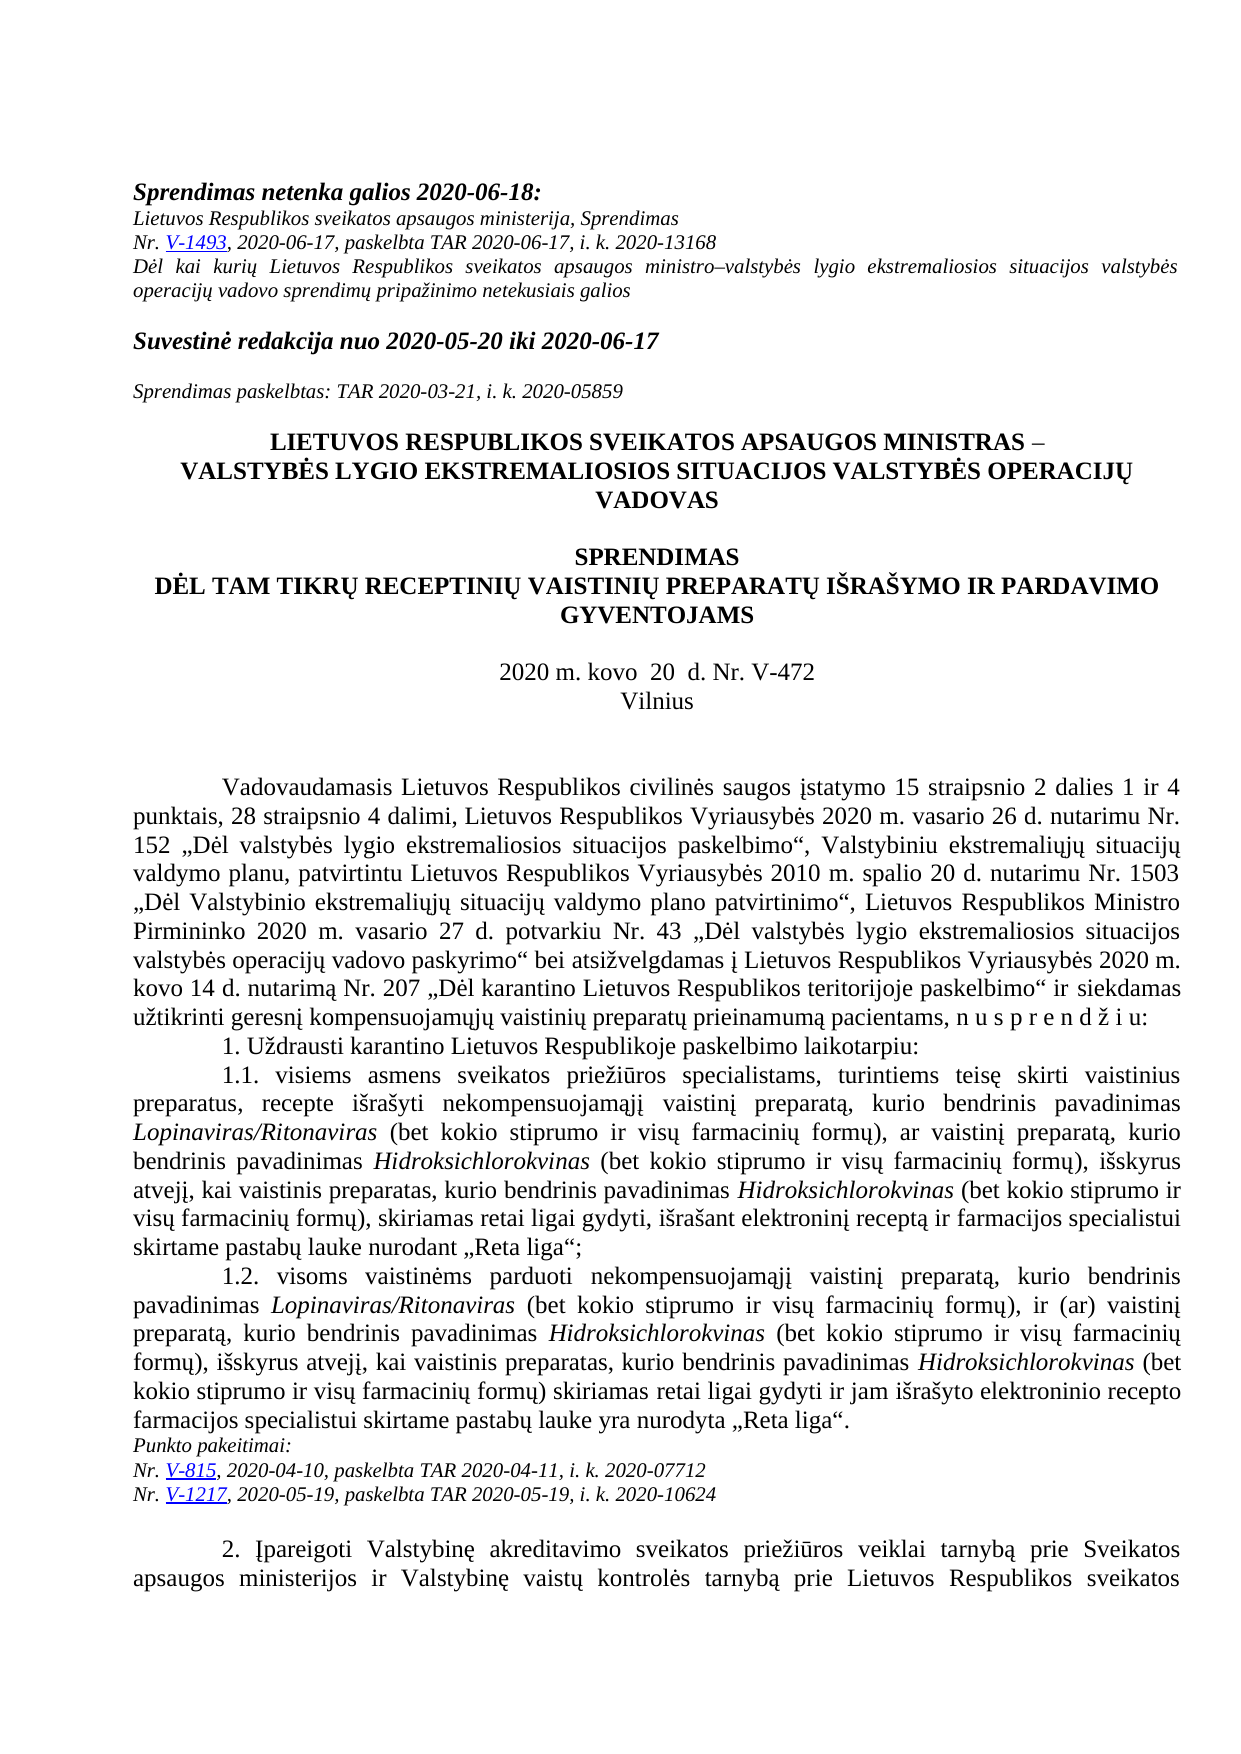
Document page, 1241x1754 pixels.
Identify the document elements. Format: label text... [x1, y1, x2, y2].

text Nr. V-815, 2020-04-10, paskelbta TAR 2020-04-11, i. k. 2020-07712 [133, 1457, 1181, 1482]
text Punkto pakeitimai: [133, 1433, 1181, 1457]
text LIETUVOS RESPUBLIKOS SVEIKATOS APSAUGOS MINISTRAS – [133, 427, 1181, 456]
text VALSTYBĖS LYGIO EKSTREMALIOSIOS SITUACIJOS VALSTYBĖS OPERACIJŲ VADOVAS [133, 456, 1181, 513]
text SPRENDIMAS [133, 542, 1181, 571]
text 2. Įpareigoti Valstybinę akreditavimo sveikatos priežiūros veiklai tarnybą prie Sveikatos apsaugos ministerijos ir Valstybinę vaistų kontrolės tarnybą prie Lietuvos Respublikos sveikatos [133, 1534, 1181, 1592]
text 2020 m. kovo 20 d. Nr. V-472 [133, 657, 1181, 686]
text Nr. V-1493, 2020-06-17, paskelbta TAR 2020-06-17, i. k. 2020-13168 [133, 230, 1181, 254]
text Dėl kai kurių Lietuvos Respublikos sveikatos apsaugos ministro–valstybės lygio ekstremaliosios situacijos valstybės operacijų vadovo sprendimų pripažinimo netekusiais galios [133, 254, 1181, 302]
text 1.1. visiems asmens sveikatos priežiūros specialistams, turintiems teisę skirti vaistinius preparatus, recepte išrašyti nekompensuojamąjį vaistinį preparatą, kurio bendrinis pavadinimas Lopinaviras/Ritonaviras (bet kokio stiprumo ir visų farmacinių formų), ar vaistinį preparatą, kurio bendrinis pavadinimas Hidroksichlorokvinas (bet kokio stiprumo ir visų farmacinių formų), išskyrus atvejį, kai vaistinis preparatas, kurio bendrinis pavadinimas Hidroksichlorokvinas (bet kokio stiprumo ir visų farmacinių formų), skiriamas retai ligai gydyti, išrašant elektroninį receptą ir farmacijos specialistui skirtame pastabų lauke nurodant „Reta liga“; [133, 1060, 1181, 1261]
text DĖL TAM TIKRŲ RECEPTINIŲ VAISTINIŲ PREPARATŲ IŠRAŠYMO IR PARDAVIMO GYVENTOJAMS [133, 571, 1181, 628]
text Sprendimas netenka galios 2020-06-18: [133, 177, 1181, 206]
text Vadovaudamasis Lietuvos Respublikos civilinės saugos įstatymo 15 straipsnio 2 dalies 1 ir 4 punktais, 28 straipsnio 4 dalimi, Lietuvos Respublikos Vyriausybės 2020 m. vasario 26 d. nutarimu Nr. 152 „Dėl valstybės lygio ekstremaliosios situacijos paskelbimo“, Valstybiniu ekstremaliųjų situacijų valdymo planu, patvirtintu Lietuvos Respublikos Vyriausybės 2010 m. spalio 20 d. nutarimu Nr. 1503 „Dėl Valstybinio ekstremaliųjų situacijų valdymo plano patvirtinimo“, Lietuvos Respublikos Ministro Pirmininko 2020 m. vasario 27 d. potvarkiu Nr. 43 „Dėl valstybės lygio ekstremaliosios situacijos valstybės operacijų vadovo paskyrimo“ bei atsižvelgdamas į Lietuvos Respublikos Vyriausybės 2020 m. kovo 14 d. nutarimą Nr. 207 „Dėl karantino Lietuvos Respublikos teritorijoje paskelbimo“ ir siekdamas užtikrinti geresnį kompensuojamųjų vaistinių preparatų prieinamumą pacientams, n u s p r e n d ž i u: [133, 772, 1181, 1031]
text Vilnius [133, 686, 1181, 715]
text 1. Uždrausti karantino Lietuvos Respublikoje paskelbimo laikotarpiu: [133, 1031, 1181, 1060]
text Nr. V-1217, 2020-05-19, paskelbta TAR 2020-05-19, i. k. 2020-10624 [133, 1482, 1181, 1506]
text Sprendimas paskelbtas: TAR 2020-03-21, i. k. 2020-05859 [133, 379, 1181, 403]
text 1.2. visoms vaistinėms parduoti nekompensuojamąjį vaistinį preparatą, kurio bendrinis pavadinimas Lopinaviras/Ritonaviras (bet kokio stiprumo ir visų farmacinių formų), ir (ar) vaistinį preparatą, kurio bendrinis pavadinimas Hidroksichlorokvinas (bet kokio stiprumo ir visų farmacinių formų), išskyrus atvejį, kai vaistinis preparatas, kurio bendrinis pavadinimas Hidroksichlorokvinas (bet kokio stiprumo ir visų farmacinių formų) skiriamas retai ligai gydyti ir jam išrašyto elektroninio recepto farmacijos specialistui skirtame pastabų lauke yra nurodyta „Reta liga“. [133, 1261, 1181, 1433]
text Lietuvos Respublikos sveikatos apsaugos ministerija, Sprendimas [133, 206, 1181, 230]
text Suvestinė redakcija nuo 2020-05-20 iki 2020-06-17 [133, 326, 1181, 355]
